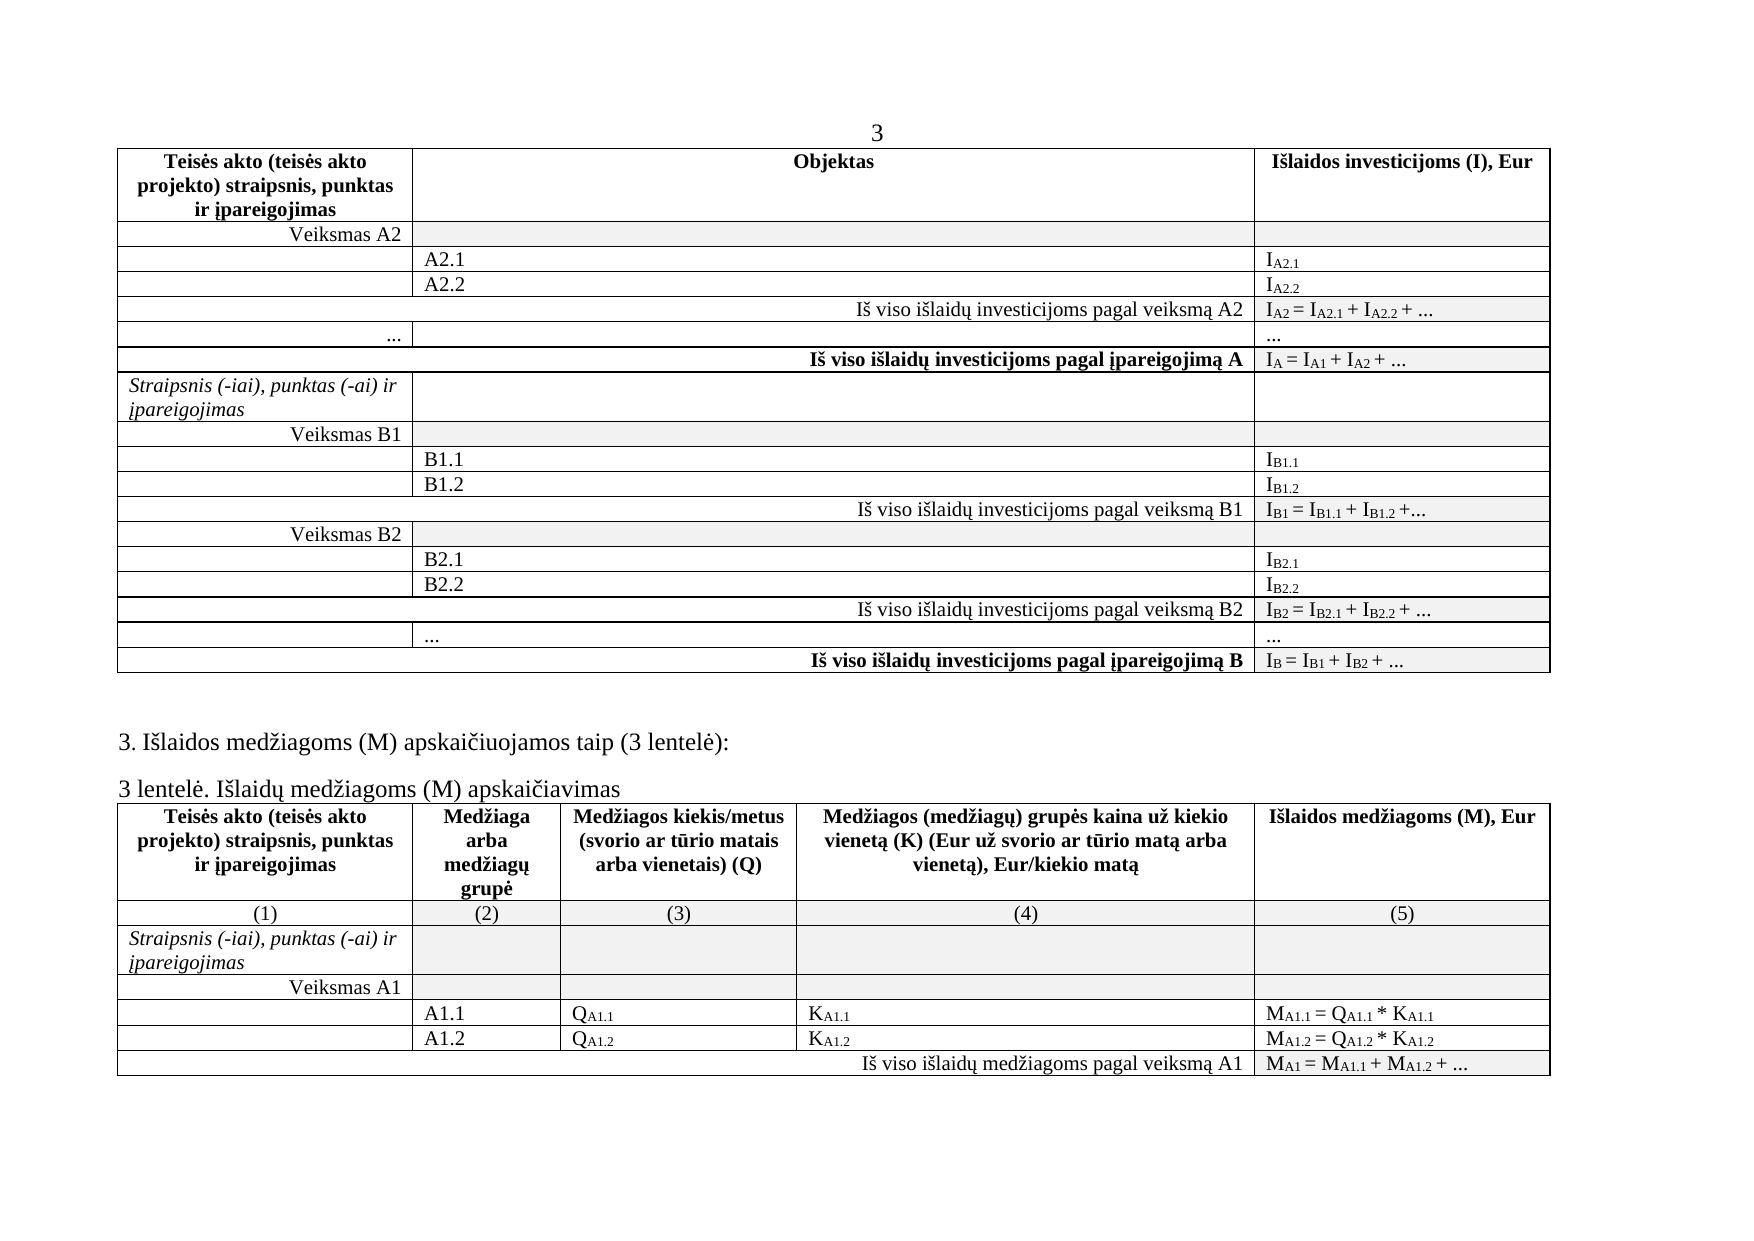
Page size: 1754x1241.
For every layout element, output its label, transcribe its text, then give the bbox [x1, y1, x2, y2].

table_header Medžiaga arba medžiagų grupė [413, 804, 560, 900]
table_cell IA2.2 [1255, 272, 1549, 296]
table_cell [413, 422, 1254, 446]
table_cell B2.1 [413, 547, 1254, 571]
table_cell A2.1 [413, 247, 1254, 271]
table_cell IB2.1 [1255, 547, 1549, 571]
table_cell [118, 272, 412, 296]
table_cell Veiksmas B1 [118, 422, 412, 446]
table_cell Veiksmas A2 [118, 222, 412, 246]
table_cell QA1.2 [561, 1026, 796, 1049]
table_cell MA1.2 = QA1.2 * KA1.2 [1255, 1026, 1549, 1049]
table_cell [413, 975, 560, 999]
table_cell ... [1255, 322, 1549, 346]
table_cell IB = IB1 + IB2 + ... [1255, 648, 1549, 672]
table_cell [413, 322, 1254, 346]
table_cell [413, 926, 560, 974]
text 3 lentelė. Išlaidų medžiagoms (M) apskaičiavimas [118, 774, 1636, 803]
table_cell [1255, 522, 1549, 546]
table_cell [1255, 975, 1549, 999]
table_cell [118, 1026, 412, 1049]
table_cell [1255, 373, 1549, 421]
table_cell Iš viso išlaidų medžiagoms pagal veiksmą A1 [118, 1051, 1254, 1075]
table_cell (3) [561, 901, 796, 925]
table_cell (4) [797, 901, 1254, 925]
table_cell [561, 975, 796, 999]
table_cell IB1.1 [1255, 447, 1549, 471]
table_cell A2.2 [413, 272, 1254, 296]
table_cell Iš viso išlaidų investicijoms pagal įpareigojimą A [118, 348, 1254, 371]
table_cell IA = IA1 + IA2 + ... [1255, 348, 1549, 371]
table_cell ... [413, 623, 1254, 647]
table_header Medžiagos (medžiagų) grupės kaina už kiekio vienetą (K) (Eur už svorio ar tūrio matą arba vienetą), Eur/kiekio matą [797, 804, 1254, 900]
table_cell IB1 = IB1.1 + IB1.2 +... [1255, 497, 1549, 521]
table_cell [118, 623, 412, 647]
table_cell Iš viso išlaidų investicijoms pagal veiksmą B1 [118, 497, 1254, 521]
table_cell Iš viso išlaidų investicijoms pagal įpareigojimą B [118, 648, 1254, 672]
table_cell (2) [413, 901, 560, 925]
table_header Teisės akto (teisės akto projekto) straipsnis, punktas ir įpareigojimas [118, 804, 412, 900]
table_cell [561, 926, 796, 974]
table_cell Iš viso išlaidų investicijoms pagal veiksmą B2 [118, 598, 1254, 621]
table_cell IB1.2 [1255, 472, 1549, 496]
table_cell Iš viso išlaidų investicijoms pagal veiksmą A2 [118, 297, 1254, 321]
table_cell KA1.1 [797, 1000, 1254, 1024]
text 3. Išlaidos medžiagoms (M) apskaičiuojamos taip (3 lentelė): [118, 727, 1636, 756]
table_cell [118, 447, 412, 471]
table_cell [797, 975, 1254, 999]
table_cell [413, 222, 1254, 246]
table_cell [118, 247, 412, 271]
table_cell QA1.1 [561, 1000, 796, 1024]
table_cell A1.2 [413, 1026, 560, 1049]
table_header Teisės akto (teisės akto projekto) straipsnis, punktas ir įpareigojimas [118, 149, 412, 221]
table_cell IA2.1 [1255, 247, 1549, 271]
table_cell [118, 572, 412, 596]
table_cell [413, 522, 1254, 546]
table_cell A1.1 [413, 1000, 560, 1024]
table_cell Straipsnis (-iai), punktas (-ai) ir įpareigojimas [118, 926, 412, 974]
table_cell IB2.2 [1255, 572, 1549, 596]
table_header Išlaidos medžiagoms (M), Eur [1255, 804, 1549, 900]
table_cell [118, 1000, 412, 1024]
table_cell B1.2 [413, 472, 1254, 496]
table_cell B1.1 [413, 447, 1254, 471]
table_header Išlaidos investicijoms (I), Eur [1255, 149, 1549, 221]
table_cell ... [118, 322, 412, 346]
table_cell ... [1255, 623, 1549, 647]
table_cell IB2 = IB2.1 + IB2.2 + ... [1255, 598, 1549, 621]
table_cell B2.2 [413, 572, 1254, 596]
table_cell (5) [1255, 901, 1549, 925]
table_cell Straipsnis (-iai), punktas (-ai) ir įpareigojimas [118, 373, 412, 421]
table_header Medžiagos kiekis/metus (svorio ar tūrio matais arba vienetais) (Q) [561, 804, 796, 900]
table_cell MA1 = MA1.1 + MA1.2 + ... [1255, 1051, 1549, 1075]
table_cell [1255, 222, 1549, 246]
table_cell [118, 547, 412, 571]
table_cell Veiksmas A1 [118, 975, 412, 999]
table_cell MA1.1 = QA1.1 * KA1.1 [1255, 1000, 1549, 1024]
table_header Objektas [413, 149, 1254, 221]
table_cell Veiksmas B2 [118, 522, 412, 546]
table_cell [413, 373, 1254, 421]
table_cell [1255, 422, 1549, 446]
table_cell [1255, 926, 1549, 974]
table_cell KA1.2 [797, 1026, 1254, 1049]
table_cell [797, 926, 1254, 974]
table_cell (1) [118, 901, 412, 925]
table_cell [118, 472, 412, 496]
table_cell IA2 = IA2.1 + IA2.2 + ... [1255, 297, 1549, 321]
